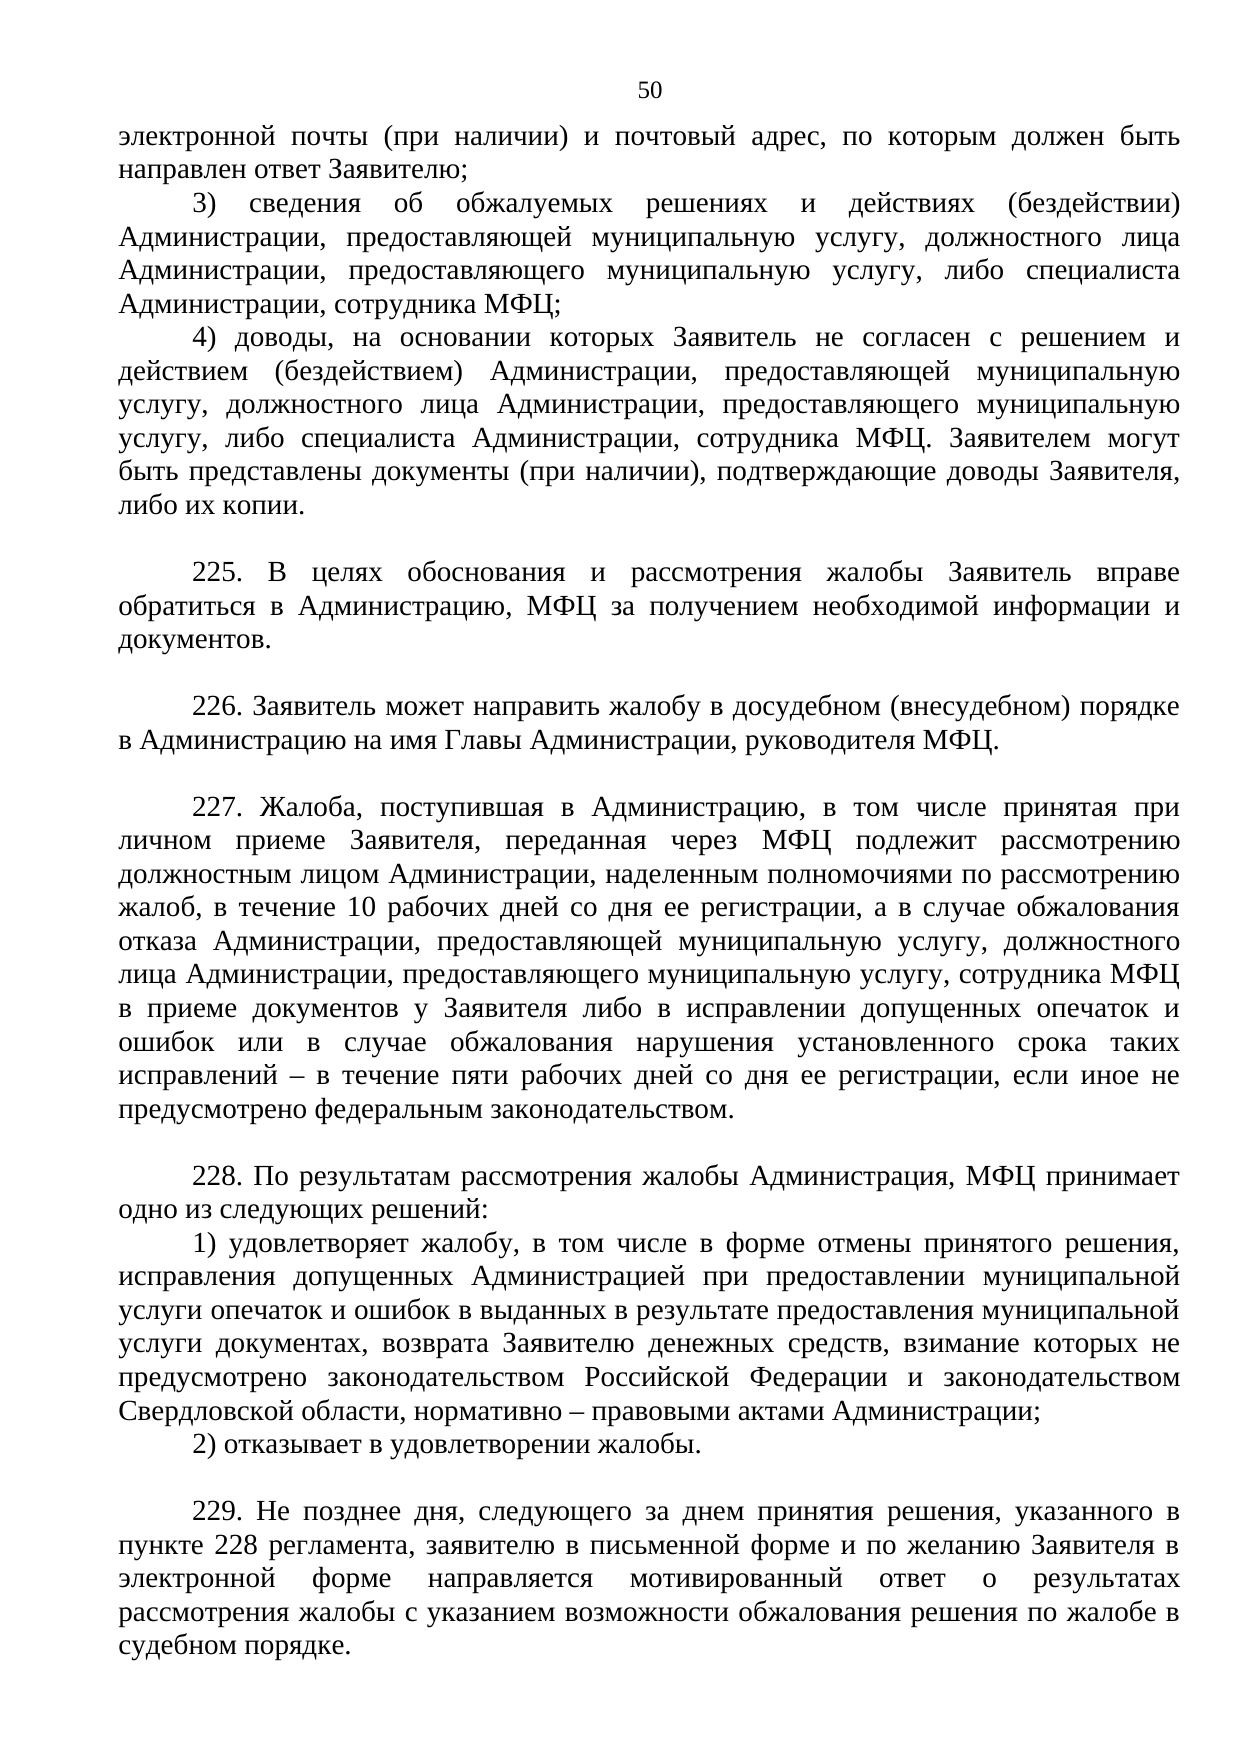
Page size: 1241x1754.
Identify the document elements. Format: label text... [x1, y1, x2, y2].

text 1) удовлетворяет жалобу, в том числе в форме отмены принятого решения, исправления допущенных Администрацией при предоставлении муниципальной услуги опечаток и ошибок в выданных в результате предоставления муниципальной услуги документах, возврата Заявителю денежных средств, взимание которых не предусмотрено законодательством Российской Федерации и законодательством Свердловской области, нормативно – правовыми актами Администрации; [118, 1225, 1181, 1426]
text 2) отказывает в удовлетворении жалобы. [118, 1426, 1181, 1460]
text 3) сведения об обжалуемых решениях и действиях (бездействии) Администрации, предоставляющей муниципальную услугу, должностного лица Администрации, предоставляющего муниципальную услугу, либо специалиста Администрации, сотрудника МФЦ; [118, 185, 1181, 319]
text электронной почты (при наличии) и почтовый адрес, по которым должен быть направлен ответ Заявителю; [118, 118, 1181, 185]
text 227. Жалоба, поступившая в Администрацию, в том числе принятая при личном приеме Заявителя, переданная через МФЦ подлежит рассмотрению должностным лицом Администрации, наделенным полномочиями по рассмотрению жалоб, в течение 10 рабочих дней со дня ее регистрации, а в случае обжалования отказа Администрации, предоставляющей муниципальную услугу, должностного лица Администрации, предоставляющего муниципальную услугу, сотрудника МФЦ в приеме документов у Заявителя либо в исправлении допущенных опечаток и ошибок или в случае обжалования нарушения установленного срока таких исправлений – в течение пяти рабочих дней со дня ее регистрации, если иное не предусмотрено федеральным законодательством. [118, 789, 1181, 1124]
text 229. Не позднее дня, следующего за днем принятия решения, указанного в пункте 228 регламента, заявителю в письменной форме и по желанию Заявителя в электронной форме направляется мотивированный ответ о результатах рассмотрения жалобы с указанием возможности обжалования решения по жалобе в судебном порядке. [118, 1493, 1181, 1661]
text 228. По результатам рассмотрения жалобы Администрация, МФЦ принимает одно из следующих решений: [118, 1158, 1181, 1225]
text 225. В целях обоснования и рассмотрения жалобы Заявитель вправе обратиться в Администрацию, МФЦ за получением необходимой информации и документов. [118, 554, 1181, 655]
text 4) доводы, на основании которых Заявитель не согласен с решением и действием (бездействием) Администрации, предоставляющей муниципальную услугу, должностного лица Администрации, предоставляющего муниципальную услугу, либо специалиста Администрации, сотрудника МФЦ. Заявителем могут быть представлены документы (при наличии), подтверждающие доводы Заявителя, либо их копии. [118, 319, 1181, 521]
text 226. Заявитель может направить жалобу в досудебном (внесудебном) порядке в Администрацию на имя Главы Администрации, руководителя МФЦ. [118, 688, 1181, 755]
